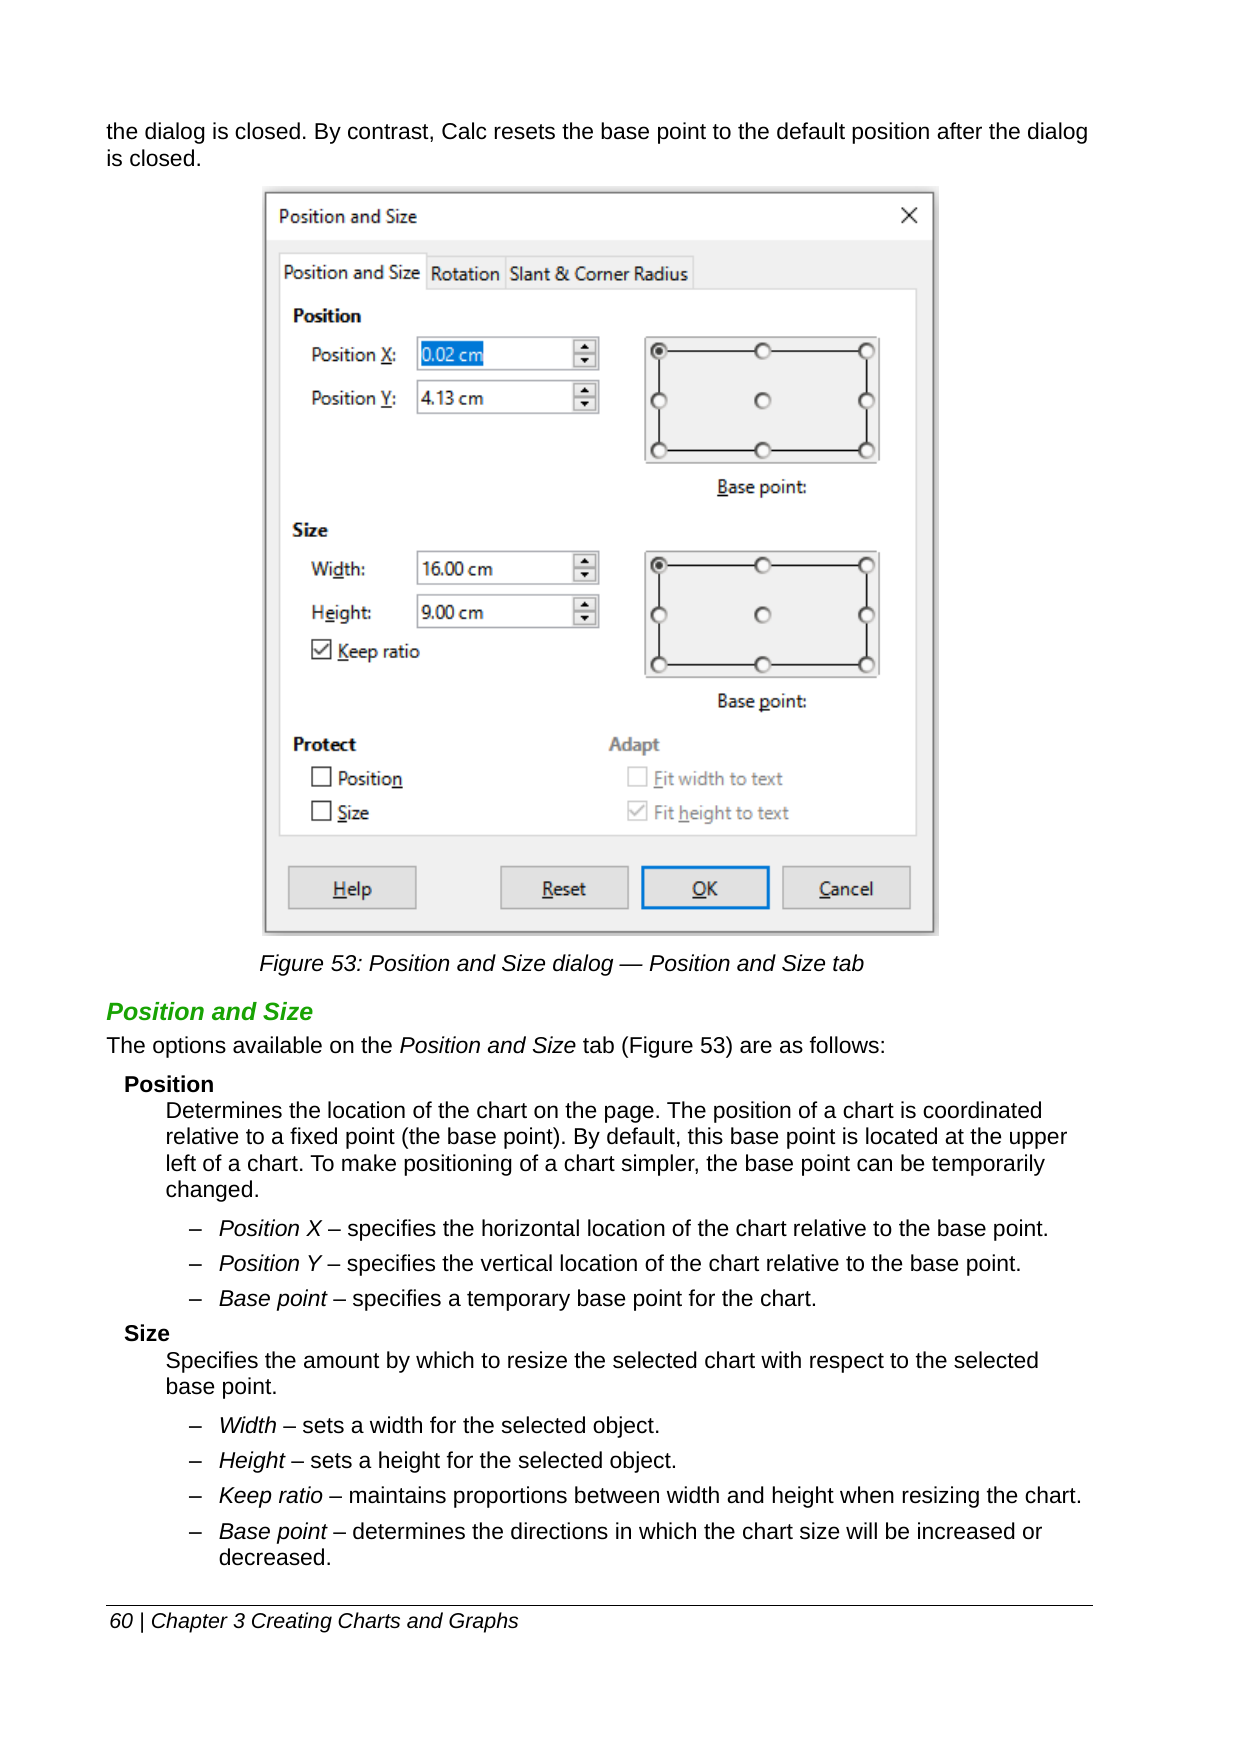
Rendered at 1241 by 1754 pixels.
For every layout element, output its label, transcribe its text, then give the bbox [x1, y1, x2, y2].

list Keep ratio – maintains proportions between width and height when resizing the chart. [189, 1482, 1093, 1509]
list Base point – specifies a temporary base point for the chart. [189, 1285, 1093, 1312]
text Determines the location of the chart on the page. The position of a chart is coordinated relative to a fixed point (the base point). By default, this base point is located at the upper left of a chart. To make positioning of a chart simpler, the base point can be temporarily changed. [165, 1097, 1093, 1202]
subtitle Position and Size [106, 997, 1093, 1026]
list Width – sets a width for the selected object. [189, 1412, 1093, 1438]
text the dialog is closed. By contrast, Calc resets the base point to the default position after the dialog is closed. [106, 118, 1093, 171]
list Position Y – specifies the vertical location of the chart relative to the base point. [189, 1250, 1093, 1276]
list Base point – determines the directions in which the chart size will be increased or decreased. [189, 1518, 1093, 1570]
picture [262, 186, 939, 936]
list Height – sets a height for the selected object. [189, 1447, 1093, 1473]
list Position X – specifies the horizontal location of the chart relative to the base point. [189, 1215, 1093, 1241]
text Size [124, 1320, 1093, 1347]
text Position [124, 1071, 1093, 1097]
text Specifies the amount by which to resize the selected chart with respect to the selected base point. [165, 1347, 1093, 1399]
list The options available on the Position and Size tab (Figure 53) are as follows: [106, 1032, 1093, 1058]
text Figure 53: Position and Size dialog — Position and Size tab [259, 950, 940, 976]
